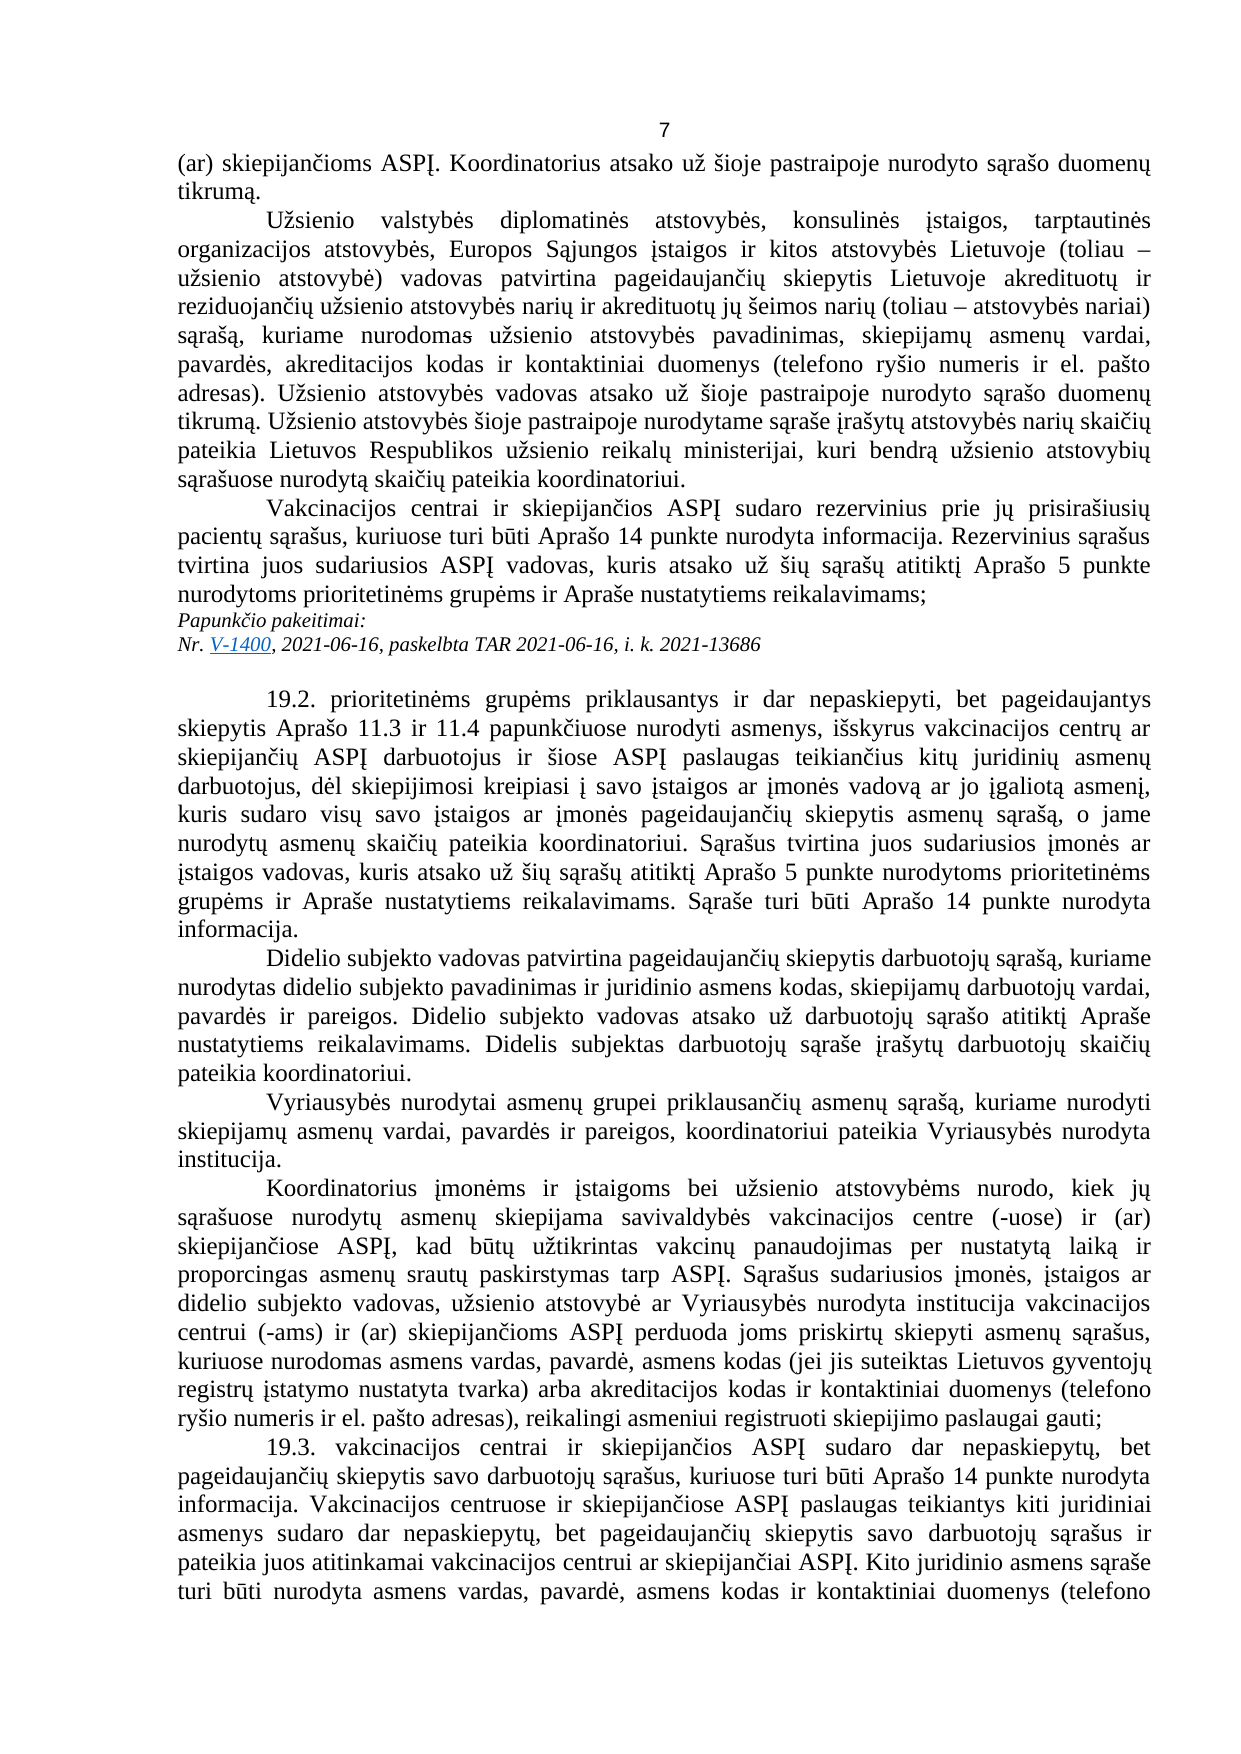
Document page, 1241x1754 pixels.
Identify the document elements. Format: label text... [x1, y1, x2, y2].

text 19.2. prioritetinėms grupėms priklausantys ir dar nepaskiepyti, bet pageidaujantys skiepytis Aprašo 11.3 ir 11.4 papunkčiuose nurodyti asmenys, išskyrus vakcinacijos centrų ar skiepijančių ASPĮ darbuotojus ir šiose ASPĮ paslaugas teikiančius kitų juridinių asmenų darbuotojus, dėl skiepijimosi kreipiasi į savo įstaigos ar įmonės vadovą ar jo įgaliotą asmenį, kuris sudaro visų savo įstaigos ar įmonės pageidaujančių skiepytis asmenų sąrašą, o jame nurodytų asmenų skaičių pateikia koordinatoriui. Sąrašus tvirtina juos sudariusios įmonės ar įstaigos vadovas, kuris atsako už šių sąrašų atitiktį Aprašo 5 punkte nurodytoms prioritetinėms grupėms ir Apraše nustatytiems reikalavimams. Sąraše turi būti Aprašo 14 punkte nurodyta informacija. [177, 684, 1152, 943]
text Užsienio valstybės diplomatinės atstovybės, konsulinės įstaigos, tarptautinės organizacijos atstovybės, Europos Sąjungos įstaigos ir kitos atstovybės Lietuvoje (toliau – užsienio atstovybė) vadovas patvirtina pageidaujančių skiepytis Lietuvoje akredituotų ir reziduojančių užsienio atstovybės narių ir akredituotų jų šeimos narių (toliau – atstovybės nariai) sąrašą, kuriame nurodomas užsienio atstovybės pavadinimas, skiepijamų asmenų vardai, pavardės, akreditacijos kodas ir kontaktiniai duomenys (telefono ryšio numeris ir el. pašto adresas). Užsienio atstovybės vadovas atsako už šioje pastraipoje nurodyto sąrašo duomenų tikrumą. Užsienio atstovybės šioje pastraipoje nurodytame sąraše įrašytų atstovybės narių skaičių pateikia Lietuvos Respublikos užsienio reikalų ministerijai, kuri bendrą užsienio atstovybių sąrašuose nurodytą skaičių pateikia koordinatoriui. [177, 205, 1152, 493]
text Nr. V-1400, 2021-06-16, paskelbta TAR 2021-06-16, i. k. 2021-13686 [177, 632, 1152, 656]
text Koordinatorius įmonėms ir įstaigoms bei užsienio atstovybėms nurodo, kiek jų sąrašuose nurodytų asmenų skiepijama savivaldybės vakcinacijos centre (-uose) ir (ar) skiepijančiose ASPĮ, kad būtų užtikrintas vakcinų panaudojimas per nustatytą laiką ir proporcingas asmenų srautų paskirstymas tarp ASPĮ. Sąrašus sudariusios įmonės, įstaigos ar didelio subjekto vadovas, užsienio atstovybė ar Vyriausybės nurodyta institucija vakcinacijos centrui (-ams) ir (ar) skiepijančioms ASPĮ perduoda joms priskirtų skiepyti asmenų sąrašus, kuriuose nurodomas asmens vardas, pavardė, asmens kodas (jei jis suteiktas Lietuvos gyventojų registrų įstatymo nustatyta tvarka) arba akreditacijos kodas ir kontaktiniai duomenys (telefono ryšio numeris ir el. pašto adresas), reikalingi asmeniui registruoti skiepijimo paslaugai gauti; [177, 1173, 1152, 1432]
text 19.3. vakcinacijos centrai ir skiepijančios ASPĮ sudaro dar nepaskiepytų, bet pageidaujančių skiepytis savo darbuotojų sąrašus, kuriuose turi būti Aprašo 14 punkte nurodyta informacija. Vakcinacijos centruose ir skiepijančiose ASPĮ paslaugas teikiantys kiti juridiniai asmenys sudaro dar nepaskiepytų, bet pageidaujančių skiepytis savo darbuotojų sąrašus ir pateikia juos atitinkamai vakcinacijos centrui ar skiepijančiai ASPĮ. Kito juridinio asmens sąraše turi būti nurodyta asmens vardas, pavardė, asmens kodas ir kontaktiniai duomenys (telefono [177, 1432, 1152, 1604]
text Vakcinacijos centrai ir skiepijančios ASPĮ sudaro rezervinius prie jų prisirašiusių pacientų sąrašus, kuriuose turi būti Aprašo 14 punkte nurodyta informacija. Rezervinius sąrašus tvirtina juos sudariusios ASPĮ vadovas, kuris atsako už šių sąrašų atitiktį Aprašo 5 punkte nurodytoms prioritetinėms grupėms ir Apraše nustatytiems reikalavimams; [177, 493, 1152, 608]
text Didelio subjekto vadovas patvirtina pageidaujančių skiepytis darbuotojų sąrašą, kuriame nurodytas didelio subjekto pavadinimas ir juridinio asmens kodas, skiepijamų darbuotojų vardai, pavardės ir pareigos. Didelio subjekto vadovas atsako už darbuotojų sąrašo atitiktį Apraše nustatytiems reikalavimams. Didelis subjektas darbuotojų sąraše įrašytų darbuotojų skaičių pateikia koordinatoriui. [177, 943, 1152, 1087]
text Papunkčio pakeitimai: [177, 608, 1152, 632]
text (ar) skiepijančioms ASPĮ. Koordinatorius atsako už šioje pastraipoje nurodyto sąrašo duomenų tikrumą. [177, 148, 1152, 205]
text Vyriausybės nurodytai asmenų grupei priklausančių asmenų sąrašą, kuriame nurodyti skiepijamų asmenų vardai, pavardės ir pareigos, koordinatoriui pateikia Vyriausybės nurodyta institucija. [177, 1087, 1152, 1173]
